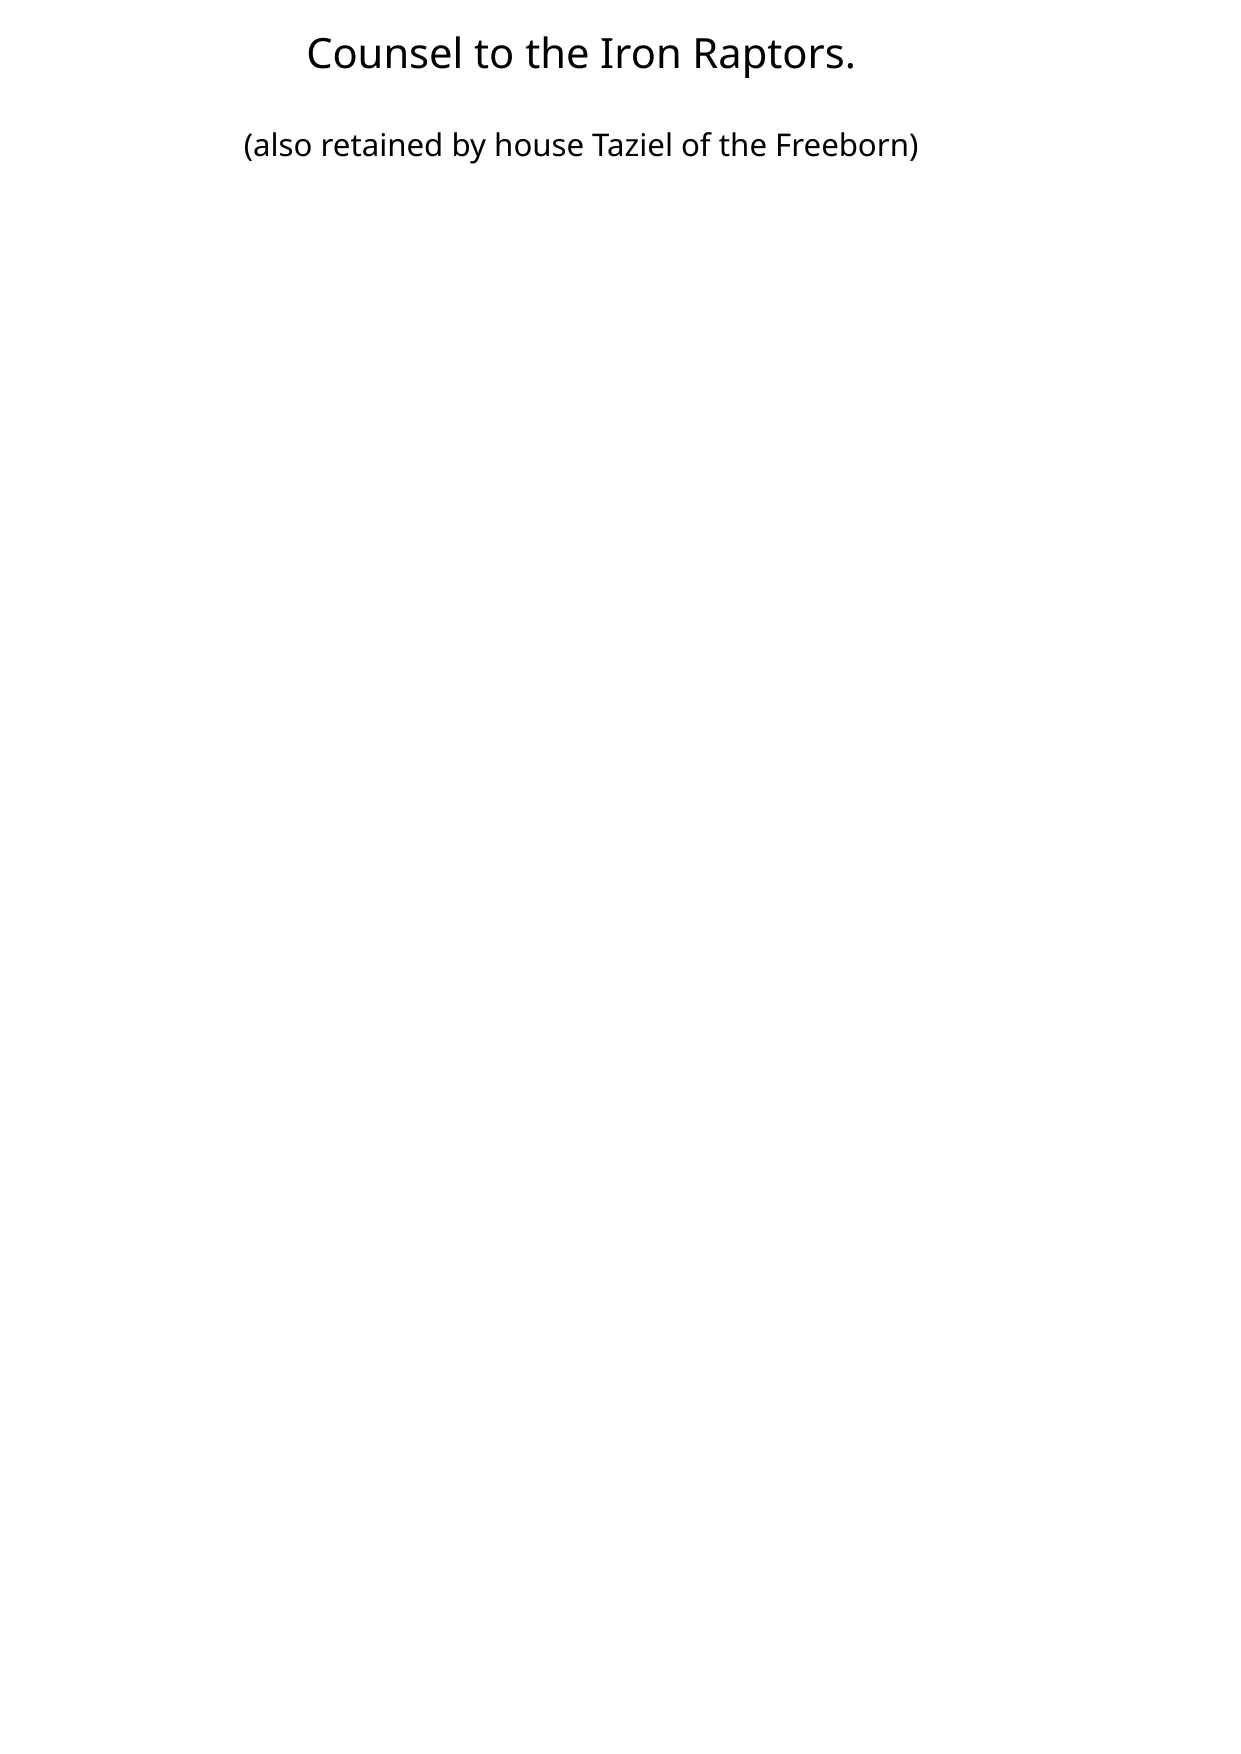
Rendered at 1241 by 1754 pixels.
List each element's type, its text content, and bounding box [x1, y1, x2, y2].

text Counsel to the Iron Raptors. [45, 23, 1117, 80]
text (also retained by house Taziel of the Freeborn) [45, 123, 1117, 165]
